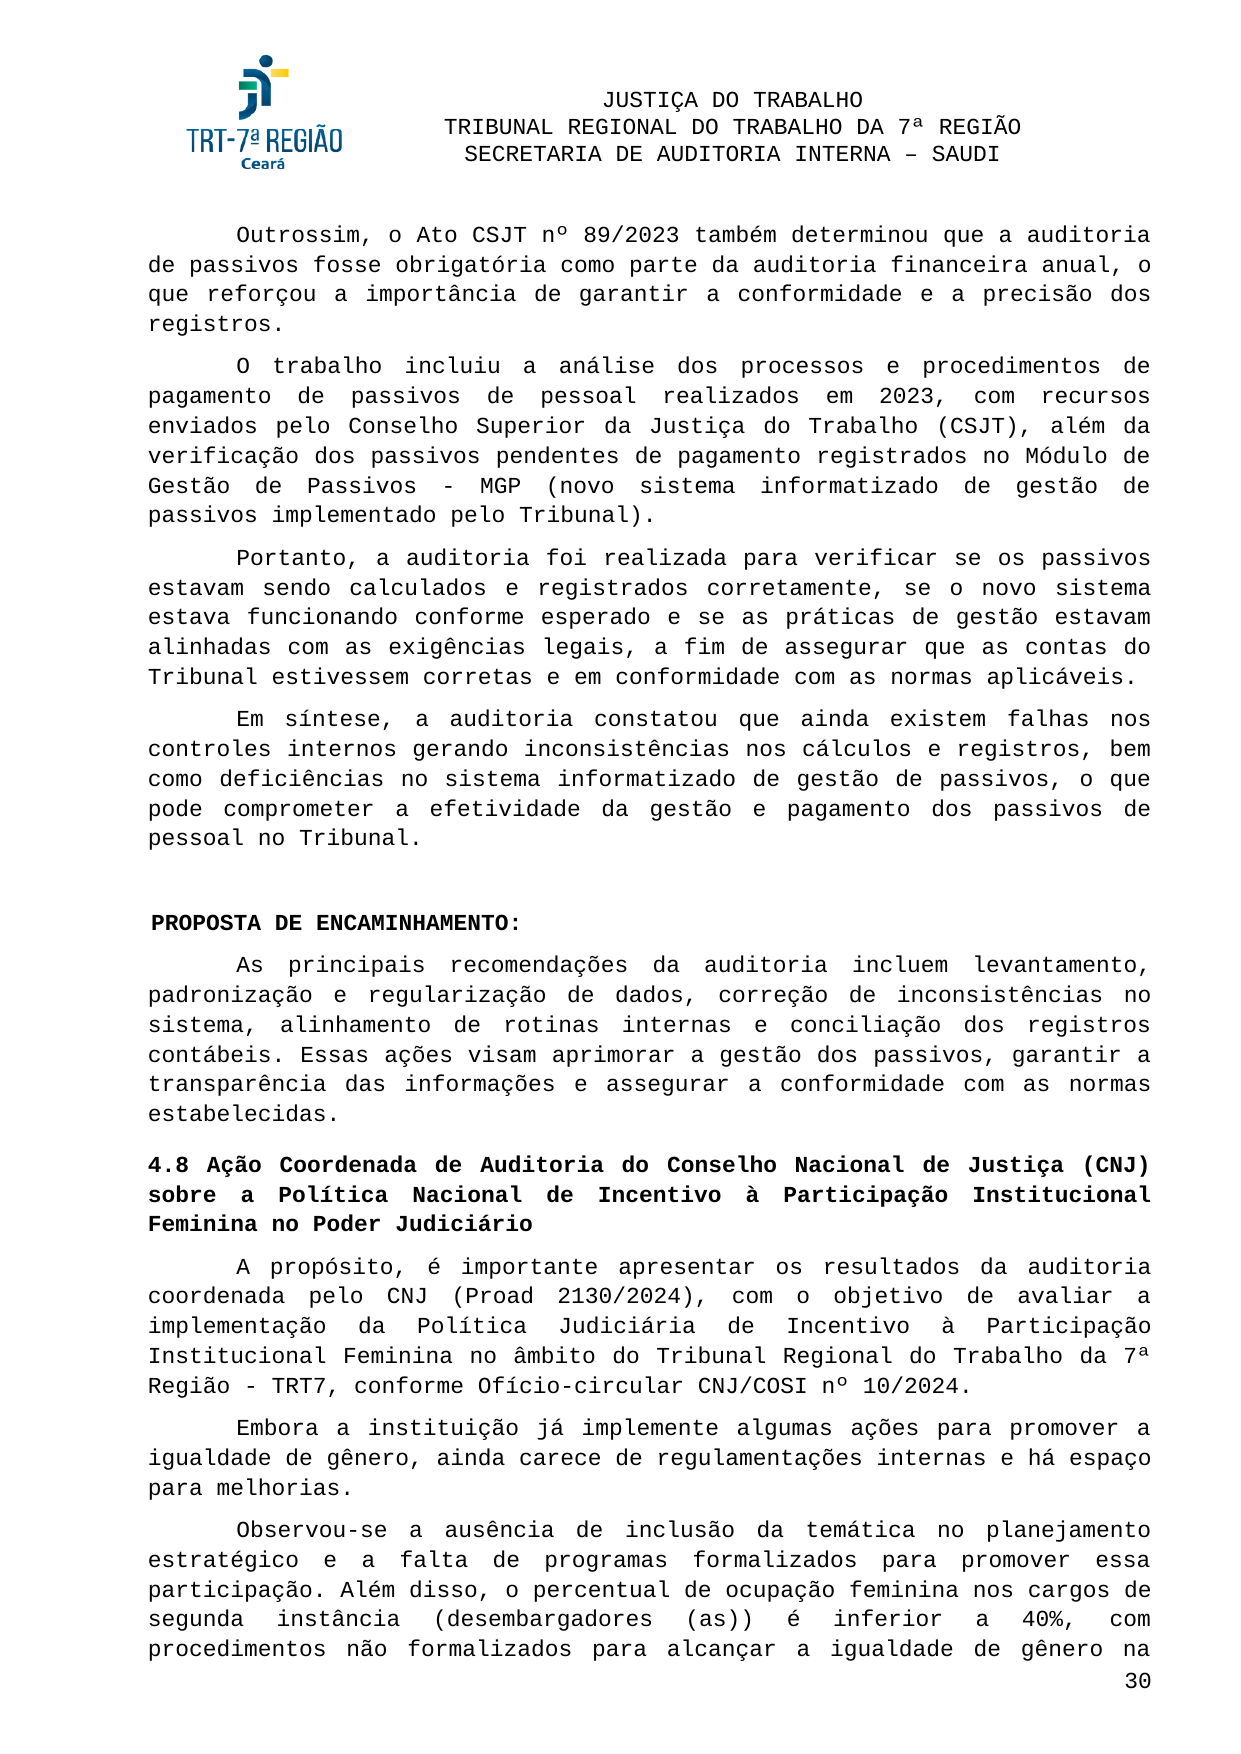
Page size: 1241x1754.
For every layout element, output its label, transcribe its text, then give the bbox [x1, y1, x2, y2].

text Outrossim, o Ato CSJT nº 89/2023 também determinou que a auditoria de passivos fosse obrigatória como parte da auditoria financeira anual, o que reforçou a importância de garantir a conformidade e a precisão dos registros. [148, 223, 1152, 338]
text PROPOSTA DE ENCAMINHAMENTO: [149, 911, 1152, 937]
text Observou-se a ausência de inclusão da temática no planejamento estratégico e a falta de programas formalizados para promover essa participação. Além disso, o percentual de ocupação feminina nos cargos de segunda instância (desembargadores (as)) é inferior a 40%, com procedimentos não formalizados para alcançar a igualdade de gênero na [148, 1518, 1152, 1663]
text A propósito, é importante apresentar os resultados da auditoria coordenada pelo CNJ (Proad 2130/2024), com o objetivo de avaliar a implementação da Política Judiciária de Incentivo à Participação Institucional Feminina no âmbito do Tribunal Regional do Trabalho da 7ª Região - TRT7, conforme Ofício-circular CNJ/COSI nº 10/2024. [148, 1255, 1152, 1400]
text Portanto, a auditoria foi realizada para verificar se os passivos estavam sendo calculados e registrados corretamente, se o novo sistema estava funcionando conforme esperado e se as práticas de gestão estavam alinhadas com as exigências legais, a fim de assegurar que as contas do Tribunal estivessem corretas e em conformidade com as normas aplicáveis. [148, 546, 1152, 691]
text O trabalho incluiu a análise dos processos e procedimentos de pagamento de passivos de pessoal realizados em 2023, com recursos enviados pelo Conselho Superior da Justiça do Trabalho (CSJT), além da verificação dos passivos pendentes de pagamento registrados no Módulo de Gestão de Passivos - MGP (novo sistema informatizado de gestão de passivos implementado pelo Tribunal). [148, 355, 1152, 530]
picture [171, 52, 352, 176]
text As principais recomendações da auditoria incluem levantamento, padronização e regularização de dados, correção de inconsistências no sistema, alinhamento de rotinas internas e conciliação dos registros contábeis. Essas ações visam aprimorar a gestão dos passivos, garantir a transparência das informações e assegurar a conformidade com as normas estabelecidas. [148, 953, 1152, 1128]
subtitle 4.8 Ação Coordenada de Auditoria do Conselho Nacional de Justiça (CNJ) sobre a Política Nacional de Incentivo à Participação Institucional Feminina no Poder Judiciário [148, 1153, 1152, 1239]
text Embora a instituição já implemente algumas ações para promover a igualdade de gênero, ainda carece de regulamentações internas e há espaço para melhorias. [148, 1416, 1152, 1502]
text Em síntese, a auditoria constatou que ainda existem falhas nos controles internos gerando inconsistências nos cálculos e registros, bem como deficiências no sistema informatizado de gestão de passivos, o que pode comprometer a efetividade da gestão e pagamento dos passivos de pessoal no Tribunal. [148, 707, 1152, 853]
